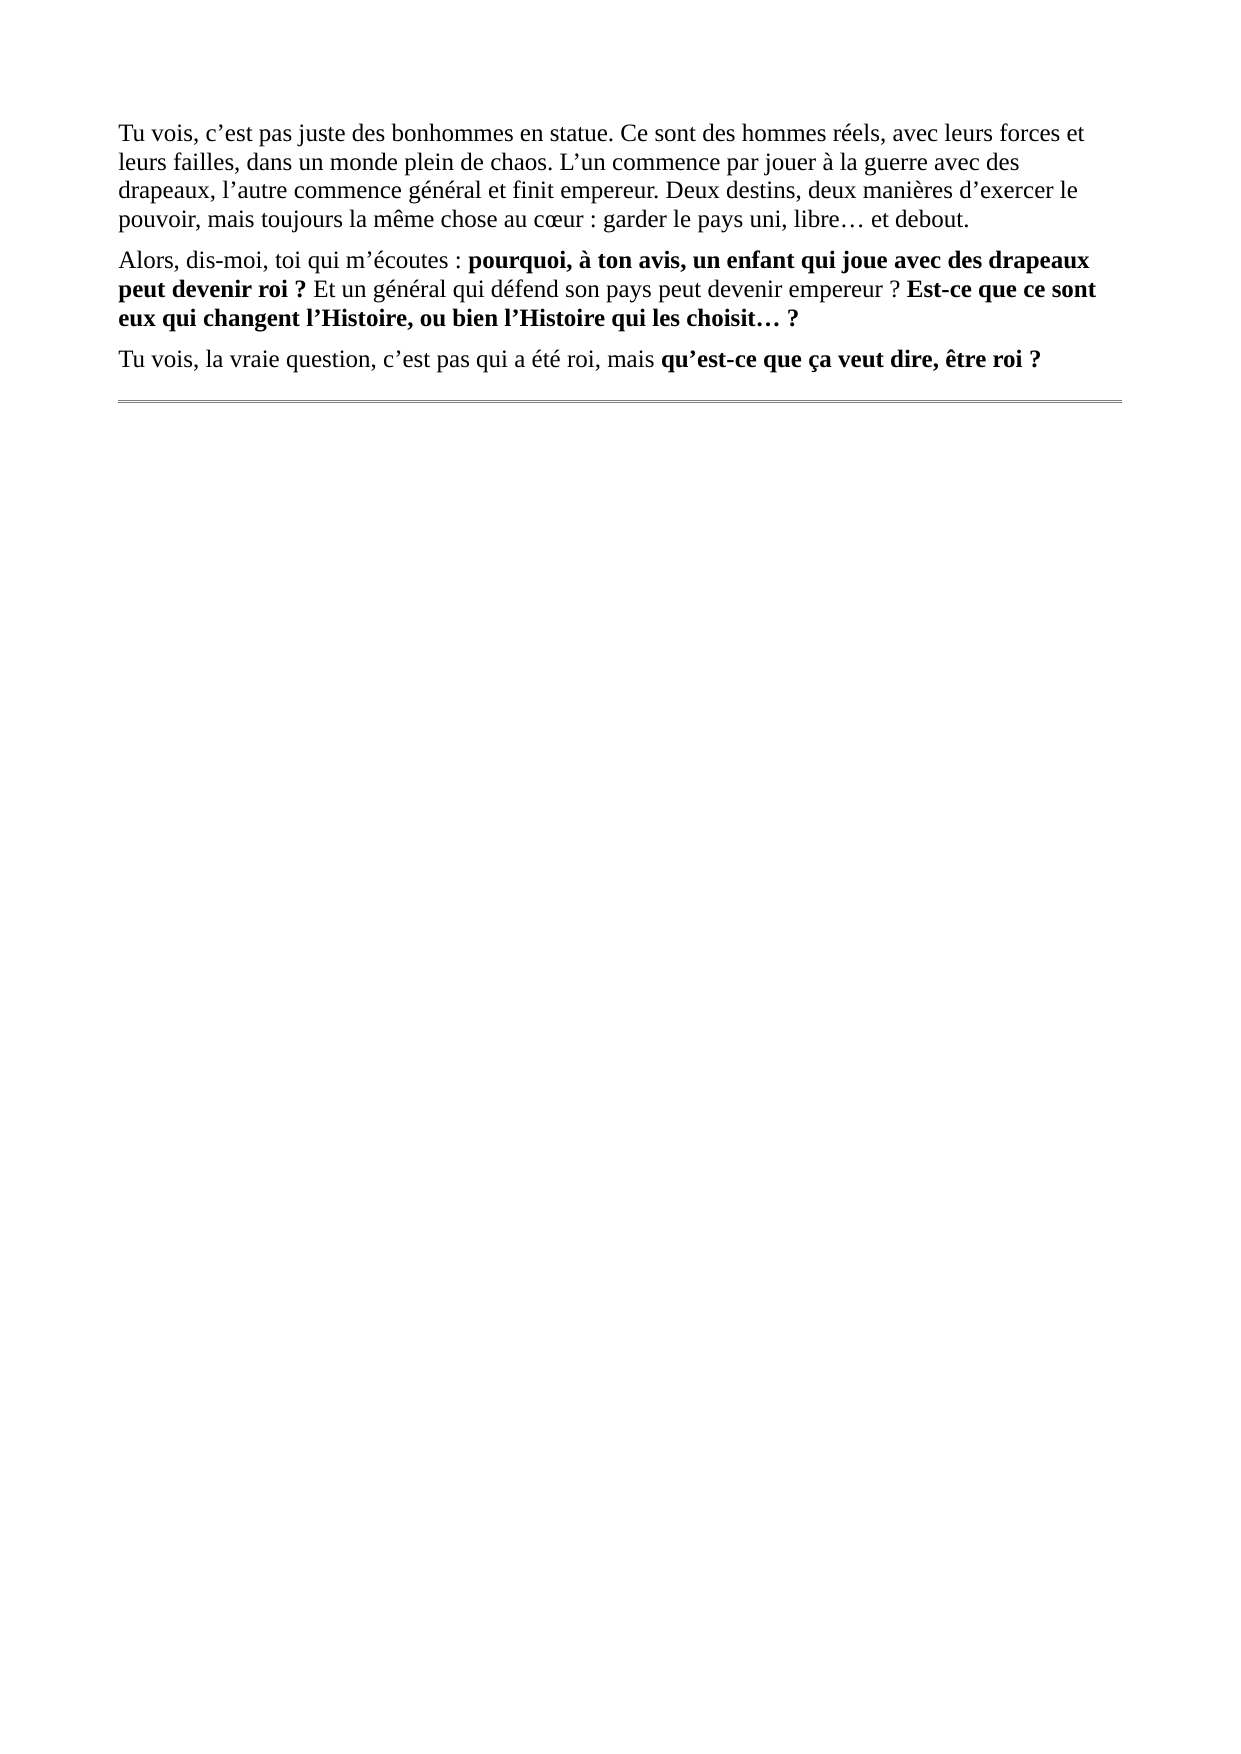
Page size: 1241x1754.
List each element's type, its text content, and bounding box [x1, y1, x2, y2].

text Tu vois, c’est pas juste des bonhommes en statue. Ce sont des hommes réels, avec leurs forces et leurs failles, dans un monde plein de chaos. L’un commence par jouer à la guerre avec des drapeaux, l’autre commence général et finit empereur. Deux destins, deux manières d’exercer le pouvoir, mais toujours la même chose au cœur : garder le pays uni, libre… et debout. [118, 118, 1122, 233]
text Alors, dis-moi, toi qui m’écoutes : pourquoi, à ton avis, un enfant qui joue avec des drapeaux peut devenir roi ? Et un général qui défend son pays peut devenir empereur ? Est‑ce que ce sont eux qui changent l’Histoire, ou bien l’Histoire qui les choisit… ? [118, 246, 1122, 332]
text Tu vois, la vraie question, c’est pas qui a été roi, mais qu’est‑ce que ça veut dire, être roi ? [118, 344, 1122, 373]
